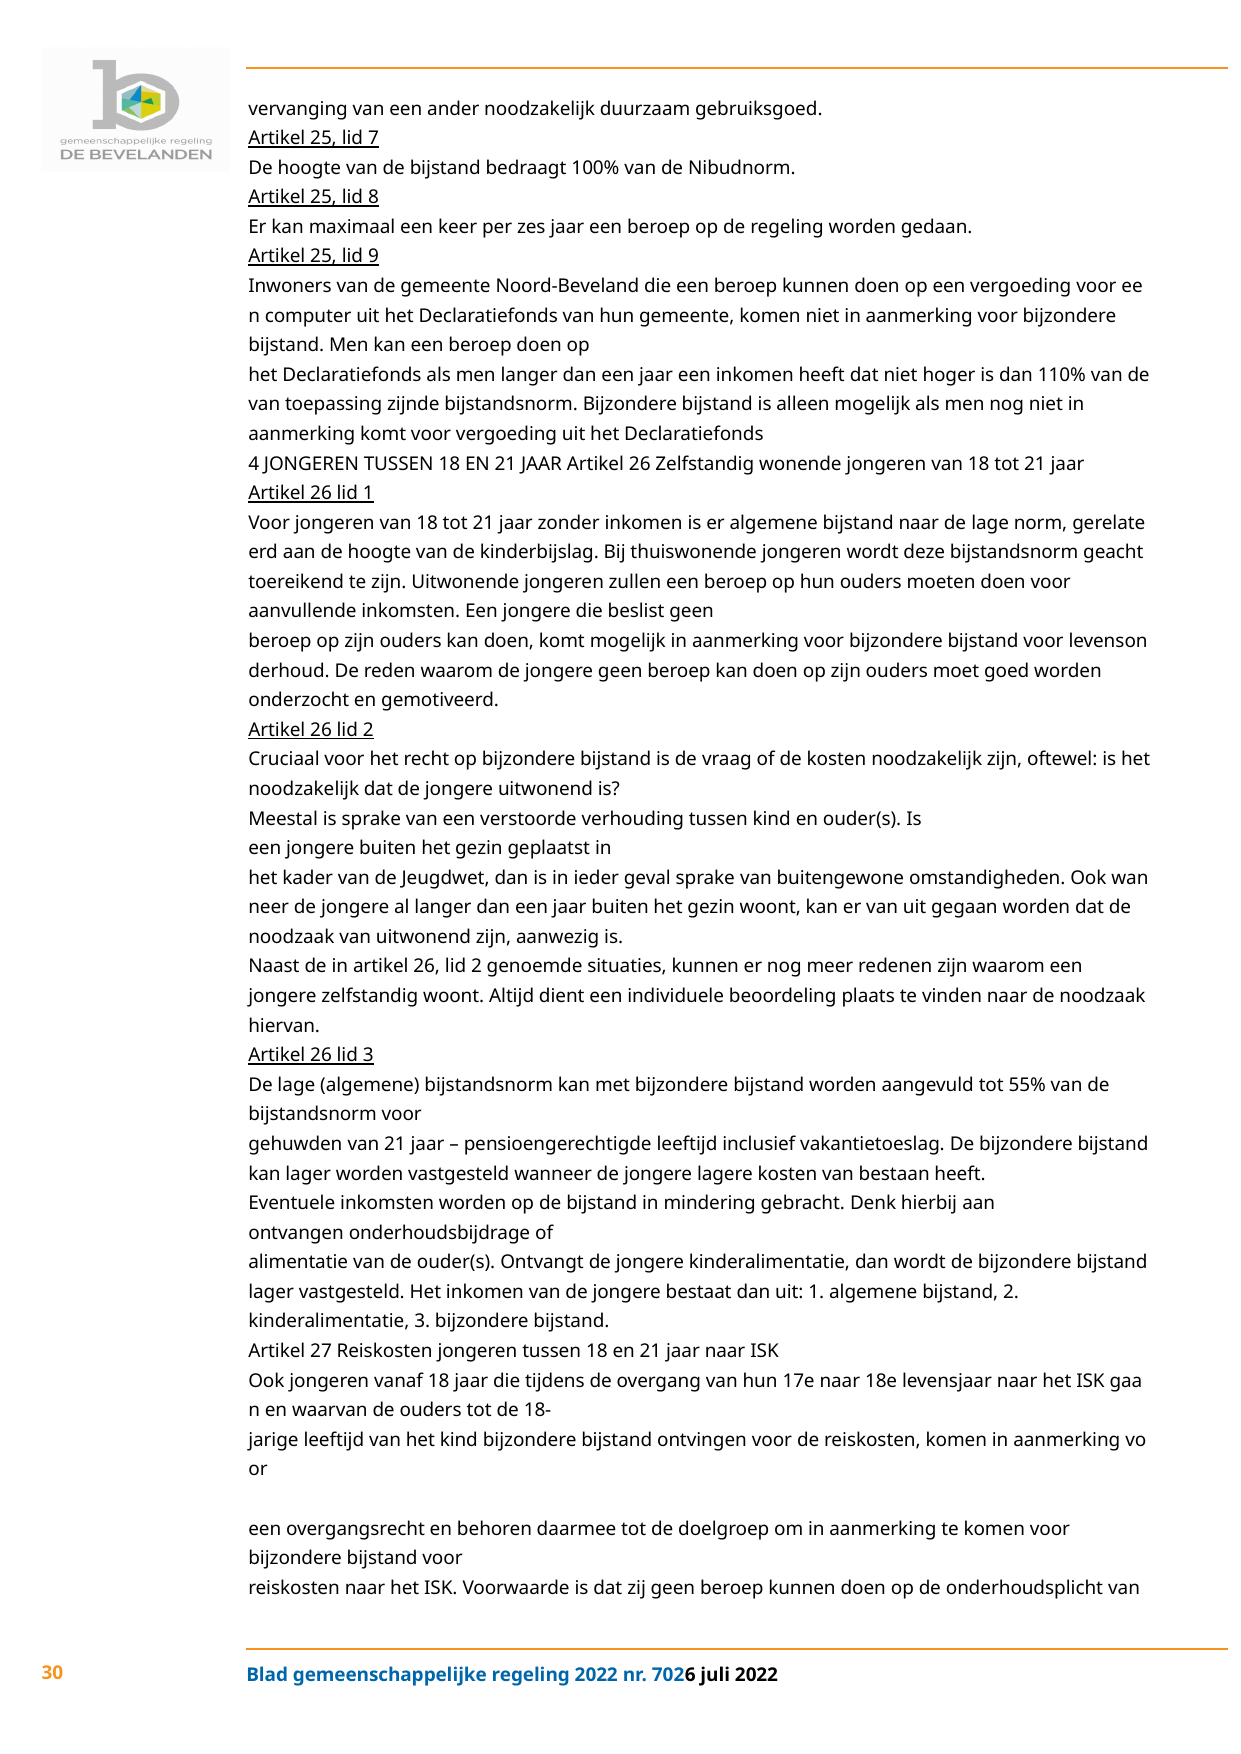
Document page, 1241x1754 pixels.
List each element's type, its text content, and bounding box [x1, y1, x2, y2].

text een overgangsrecht en behoren daarmee tot de doelgroep om in aanmerking te komen voor bijzondere bijstand voor reiskosten naar het ISK. Voorwaarde is dat zij geen beroep kunnen doen op de onderhoudsplicht van [248, 1515, 1152, 1600]
text Artikel 26 lid 3 [248, 1041, 1152, 1067]
text Inwoners van de gemeente Noord-Beveland die een beroep kunnen doen op een vergoeding voor een computer uit het Declaratiefonds van hun gemeente, komen niet in aanmerking voor bijzondere bijstand. Men kan een beroep doen op het Declaratiefonds als men langer dan een jaar een inkomen heeft dat niet hoger is dan 110% van de van toepassing zijnde bijstandsnorm. Bijzondere bijstand is alleen mogelijk als men nog niet in aanmerking komt voor vergoeding uit het Declaratiefonds [248, 272, 1152, 446]
text Cruciaal voor het recht op bijzondere bijstand is de vraag of de kosten noodzakelijk zijn, oftewel: is het noodzakelijk dat de jongere uitwonend is? [248, 746, 1152, 801]
text Artikel 27 Reiskosten jongeren tussen 18 en 21 jaar naar ISK [248, 1337, 1152, 1363]
text Er kan maximaal een keer per zes jaar een beroep op de regeling worden gedaan. [248, 213, 1152, 239]
text Naast de in artikel 26, lid 2 genoemde situaties, kunnen er nog meer redenen zijn waarom een jongere zelfstandig woont. Altijd dient een individuele beoordeling plaats te vinden naar de noodzaak hiervan. [248, 953, 1152, 1038]
text Meestal is sprake van een verstoorde verhouding tussen kind en ouder(s). Is een jongere buiten het gezin geplaatst in het kader van de Jeugdwet, dan is in ieder geval sprake van buitengewone omstandigheden. Ook wanneer de jongere al langer dan een jaar buiten het gezin woont, kan er van uit gegaan worden dat de noodzaak van uitwonend zijn, aanwezig is. [248, 805, 1152, 949]
text Artikel 25, lid 9 [248, 243, 1152, 268]
text Ook jongeren vanaf 18 jaar die tijdens de overgang van hun 17e naar 18e levensjaar naar het ISK gaan en waarvan de ouders tot de 18-jarige leeftijd van het kind bijzondere bijstand ontvingen voor de reiskosten, komen in aanmerking voor [248, 1367, 1152, 1481]
text Eventuele inkomsten worden op de bijstand in mindering gebracht. Denk hierbij aan ontvangen onderhoudsbijdrage of alimentatie van de ouder(s). Ontvangt de jongere kinderalimentatie, dan wordt de bijzondere bijstand lager vastgesteld. Het inkomen van de jongere bestaat dan uit: 1. algemene bijstand, 2. kinderalimentatie, 3. bijzondere bijstand. [248, 1189, 1152, 1333]
text Artikel 26 lid 1 [248, 479, 1152, 505]
text De hoogte van de bijstand bedraagt 100% van de Nibudnorm. [248, 154, 1152, 180]
text vervanging van een ander noodzakelijk duurzaam gebruiksgoed. [248, 95, 1152, 121]
picture [41, 47, 231, 172]
text Artikel 26 lid 2 [248, 716, 1152, 742]
text 4 JONGEREN TUSSEN 18 EN 21 JAAR Artikel 26 Zelfstandig wonende jongeren van 18 tot 21 jaar [248, 450, 1152, 476]
text Voor jongeren van 18 tot 21 jaar zonder inkomen is er algemene bijstand naar de lage norm, gerelateerd aan de hoogte van de kinderbijslag. Bij thuiswonende jongeren wordt deze bijstandsnorm geacht toereikend te zijn. Uitwonende jongeren zullen een beroep op hun ouders moeten doen voor aanvullende inkomsten. Een jongere die beslist geen beroep op zijn ouders kan doen, komt mogelijk in aanmerking voor bijzondere bijstand voor levensonderhoud. De reden waarom de jongere geen beroep kan doen op zijn ouders moet goed worden onderzocht en gemotiveerd. [248, 509, 1152, 712]
text Artikel 25, lid 7 [248, 124, 1152, 150]
text Artikel 25, lid 8 [248, 183, 1152, 209]
text De lage (algemene) bijstandsnorm kan met bijzondere bijstand worden aangevuld tot 55% van de bijstandsnorm voor gehuwden van 21 jaar – pensioengerechtigde leeftijd inclusief vakantietoeslag. De bijzondere bijstand kan lager worden vastgesteld wanneer de jongere lagere kosten van bestaan heeft. [248, 1071, 1152, 1186]
